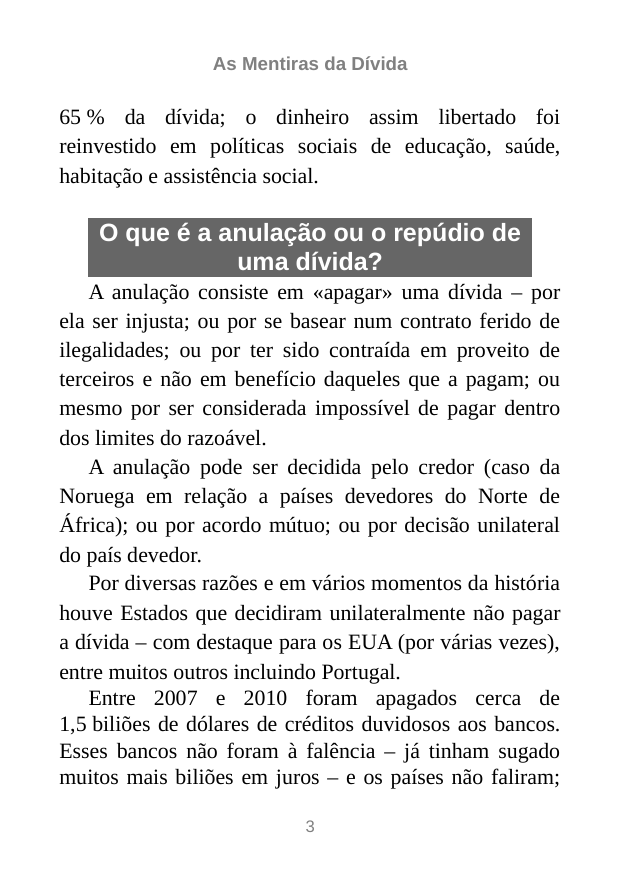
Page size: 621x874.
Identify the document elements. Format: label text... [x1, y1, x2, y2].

text Entre 2007 e 2010 foram apagados cerca de 1,5 biliões de dólares de créditos duvidosos aos bancos. Esses bancos não foram à falência – já tinham sugado muitos mais biliões em juros – e os países não faliram; [59, 685, 561, 789]
text A anulação pode ser decidida pelo credor (caso da Noruega em relação a países devedores do Norte de África); ou por acordo mútuo; ou por decisão unilateral do país devedor. [59, 452, 561, 568]
text 65 % da dívida; o dinheiro assim libertado foi reinvestido em políticas sociais de educação, saúde, habitação e assistência social. [59, 102, 561, 189]
text A anulação consiste em «apagar» uma dívida – por ela ser injusta; ou por se basear num contrato ferido de ilegalidades; ou por ter sido contraída em proveito de terceiros e não em benefício daqueles que a pagam; ou mesmo por ser considerada impossível de pagar dentro dos limites do razoável. [59, 277, 561, 452]
subtitle O que é a anulação ou o repúdio de uma dívida? [88, 218, 532, 277]
text Por diversas razões e em vários momentos da história houve Estados que decidiram unilateralmente não pagar a dívida – com destaque para os EUA (por várias vezes), entre muitos outros incluindo Portugal. [59, 568, 561, 685]
